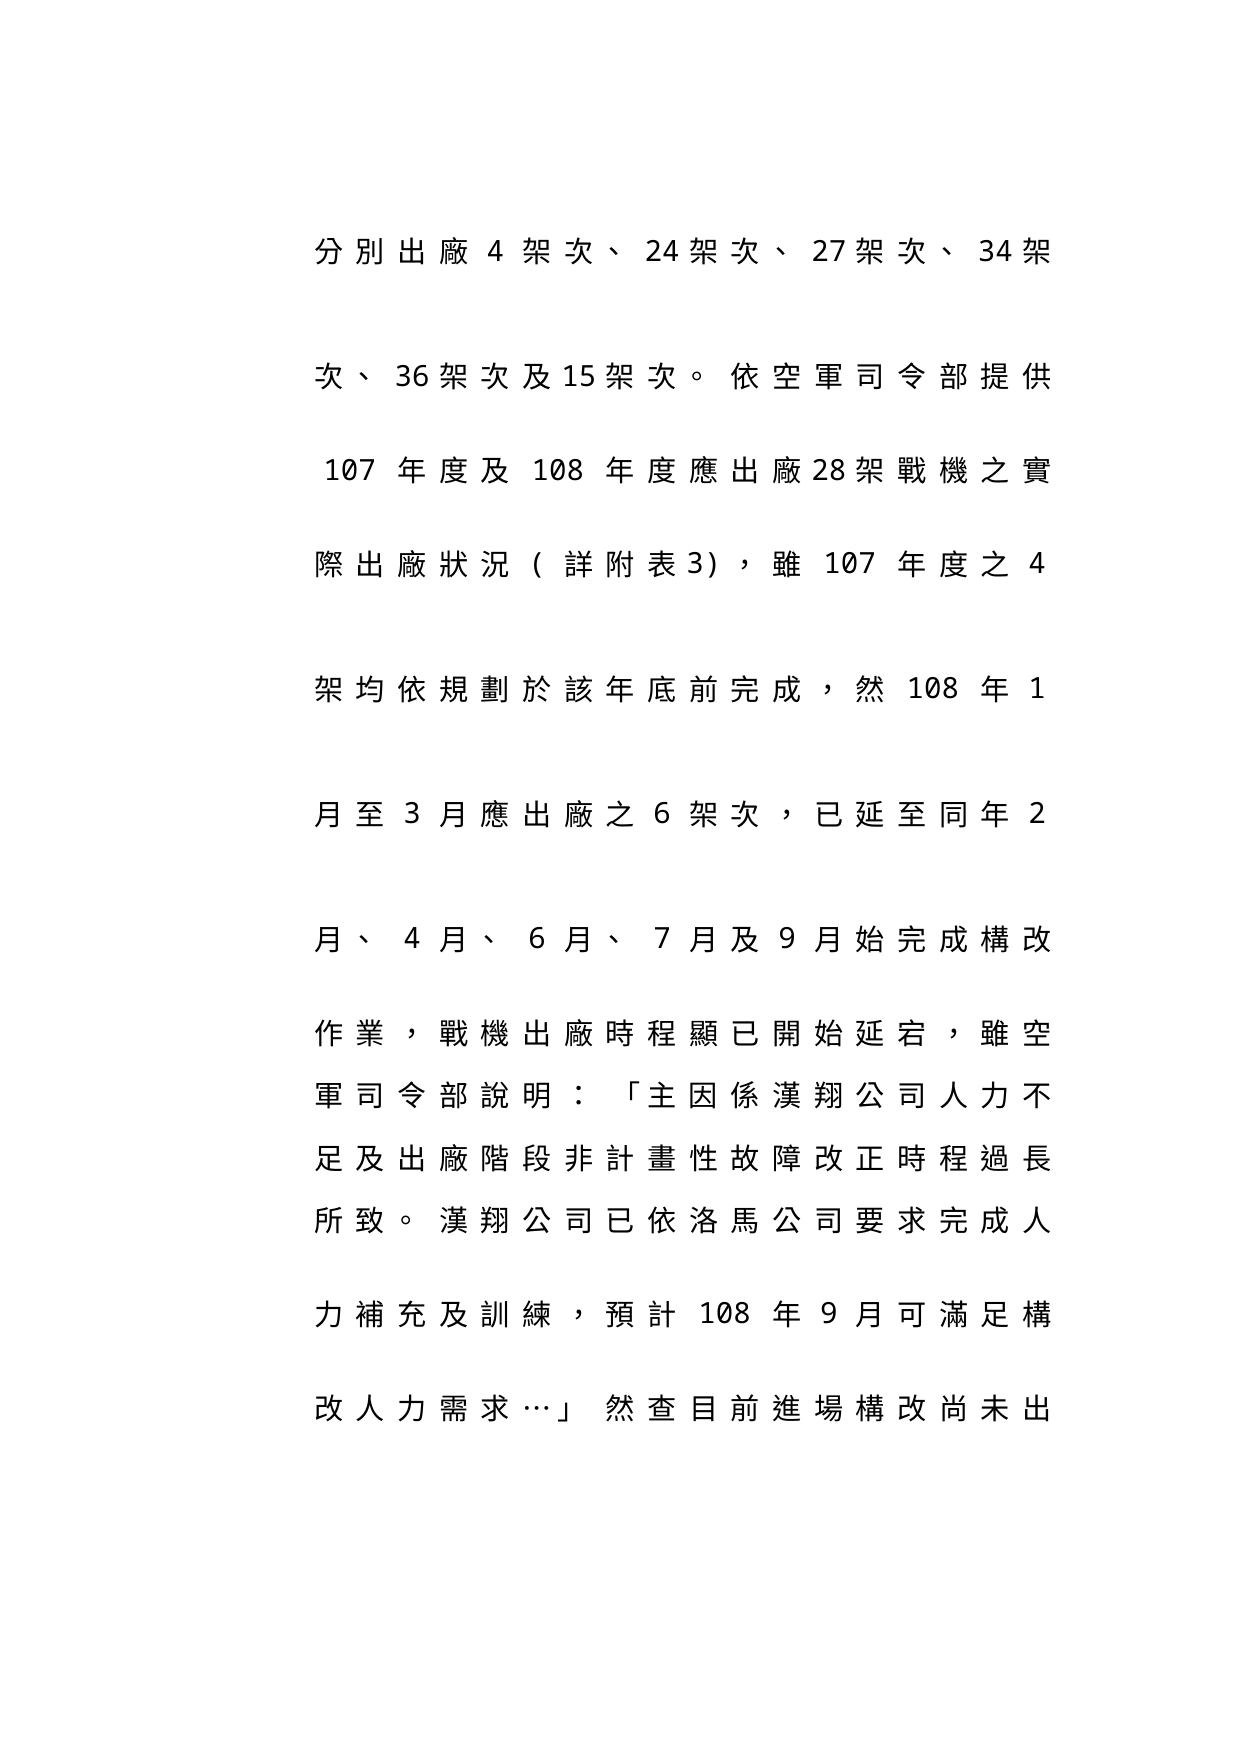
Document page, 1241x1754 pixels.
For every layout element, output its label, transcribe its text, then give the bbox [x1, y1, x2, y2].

text 揆本案將於國內辦理構改之戰機數為140架次，並規劃於107年度至112年分別出廠4架次、24架次、27架次、34架次、36架次及15架次。依空軍司令部提供107年度及108年度應出廠28架戰機之實際出廠狀況(詳附表3)，雖107年度之4架均依規劃於該年底前完成，然108年1月至3月應出廠之6架次，已延至同年2月、4月、6月、7月及9月始完成構改作業，戰機出廠時程顯已開始延宕，雖空軍司令部說明：「主因係漢翔公司人力不足及出廠階段非計畫性故障改正時程過長所致。漢翔公司已依洛馬公司要求完成人力補充及訓練，預計108年9月可滿足構改人力需求…」然查目前進場構改尚未出廠戰機數為32架，占國內F-16A/B型機127架之比率達25.2%，一旦構改進度恢復不如預期，眾多因構改而無法執行飛行任務戰機是否對我空防戰力產生影響，恐不無疑慮。 [271, 177, 1058, 1427]
